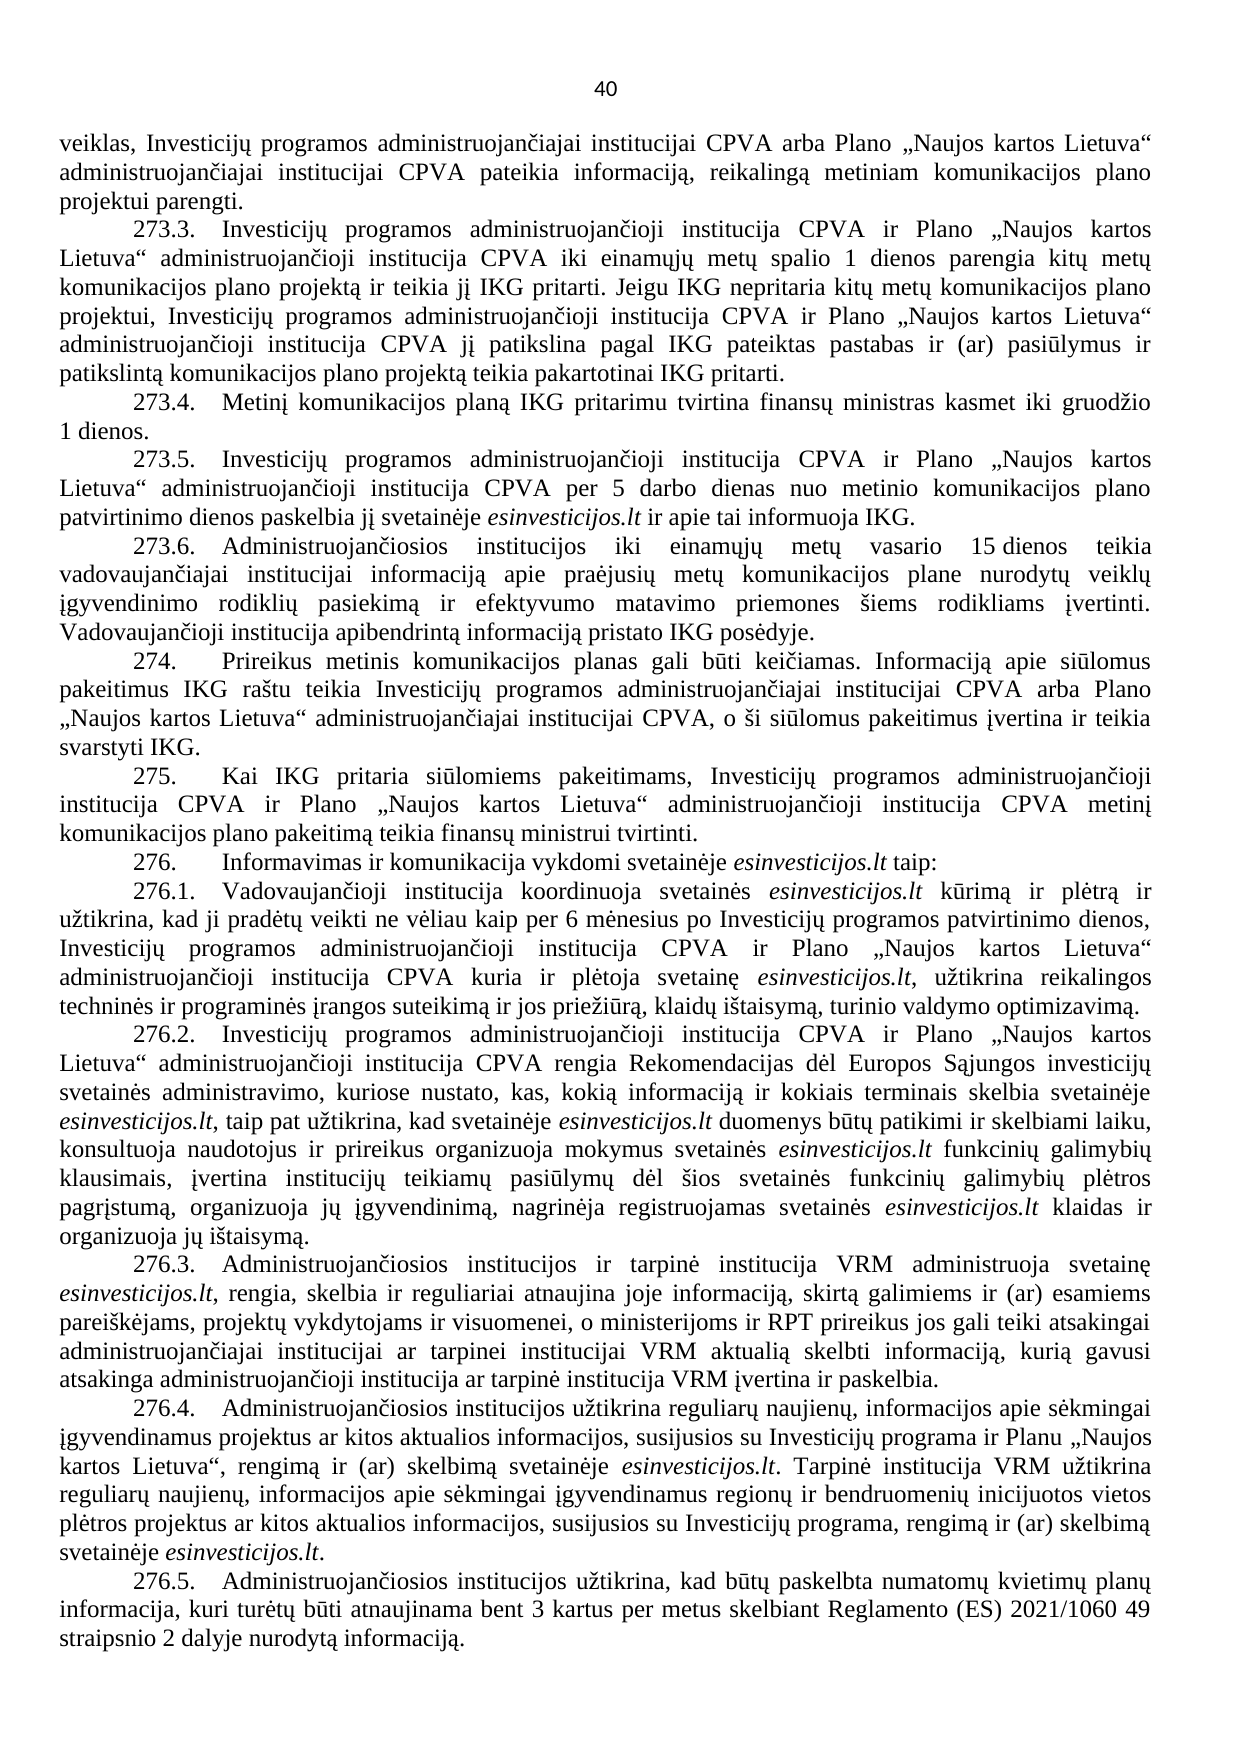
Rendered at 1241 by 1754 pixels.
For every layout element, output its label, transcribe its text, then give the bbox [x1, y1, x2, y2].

text 273.4. Metinį komunikacijos planą IKG pritarimu tvirtina finansų ministras kasmet iki gruodžio 1 dienos. [59, 387, 1152, 444]
text 274. Prireikus metinis komunikacijos planas gali būti keičiamas. Informaciją apie siūlomus pakeitimus IKG raštu teikia Investicijų programos administruojančiajai institucijai CPVA arba Plano „Naujos kartos Lietuva“ administruojančiajai institucijai CPVA, o ši siūlomus pakeitimus įvertina ir teikia svarstyti IKG. [59, 646, 1152, 761]
text 273.6. Administruojančiosios institucijos iki einamųjų metų vasario 15 dienos teikia vadovaujančiajai institucijai informaciją apie praėjusių metų komunikacijos plane nurodytų veiklų įgyvendinimo rodiklių pasiekimą ir efektyvumo matavimo priemones šiems rodikliams įvertinti. Vadovaujančioji institucija apibendrintą informaciją pristato IKG posėdyje. [59, 531, 1152, 646]
text 276.4. Administruojančiosios institucijos užtikrina reguliarų naujienų, informacijos apie sėkmingai įgyvendinamus projektus ar kitos aktualios informacijos, susijusios su Investicijų programa ir Planu „Naujos kartos Lietuva“, rengimą ir (ar) skelbimą svetainėje esinvesticijos.lt. Tarpinė institucija VRM užtikrina reguliarų naujienų, informacijos apie sėkmingai įgyvendinamus regionų ir bendruomenių inicijuotos vietos plėtros projektus ar kitos aktualios informacijos, susijusios su Investicijų programa, rengimą ir (ar) skelbimą svetainėje esinvesticijos.lt. [59, 1393, 1152, 1566]
text 273.5. Investicijų programos administruojančioji institucija CPVA ir Plano „Naujos kartos Lietuva“ administruojančioji institucija CPVA per 5 darbo dienas nuo metinio komunikacijos plano patvirtinimo dienos paskelbia jį svetainėje esinvesticijos.lt ir apie tai informuoja IKG. [59, 444, 1152, 531]
text 276.2. Investicijų programos administruojančioji institucija CPVA ir Plano „Naujos kartos Lietuva“ administruojančioji institucija CPVA rengia Rekomendacijas dėl Europos Sąjungos investicijų svetainės administravimo, kuriose nustato, kas, kokią informaciją ir kokiais terminais skelbia svetainėje esinvesticijos.lt, taip pat užtikrina, kad svetainėje esinvesticijos.lt duomenys būtų patikimi ir skelbiami laiku, konsultuoja naudotojus ir prireikus organizuoja mokymus svetainės esinvesticijos.lt funkcinių galimybių klausimais, įvertina institucijų teikiamų pasiūlymų dėl šios svetainės funkcinių galimybių plėtros pagrįstumą, organizuoja jų įgyvendinimą, nagrinėja registruojamas svetainės esinvesticijos.lt klaidas ir organizuoja jų ištaisymą. [59, 1019, 1152, 1249]
text veiklas, Investicijų programos administruojančiajai institucijai CPVA arba Plano „Naujos kartos Lietuva“ administruojančiajai institucijai CPVA pateikia informaciją, reikalingą metiniam komunikacijos plano projektui parengti. [59, 128, 1152, 214]
text 276. Informavimas ir komunikacija vykdomi svetainėje esinvesticijos.lt taip: [59, 847, 1152, 876]
text 276.3. Administruojančiosios institucijos ir tarpinė institucija VRM administruoja svetainę esinvesticijos.lt, rengia, skelbia ir reguliariai atnaujina joje informaciją, skirtą galimiems ir (ar) esamiems pareiškėjams, projektų vykdytojams ir visuomenei, o ministerijoms ir RPT prireikus jos gali teiki atsakingai administruojančiajai institucijai ar tarpinei institucijai VRM aktualią skelbti informaciją, kurią gavusi atsakinga administruojančioji institucija ar tarpinė institucija VRM įvertina ir paskelbia. [59, 1249, 1152, 1393]
text 273.3. Investicijų programos administruojančioji institucija CPVA ir Plano „Naujos kartos Lietuva“ administruojančioji institucija CPVA iki einamųjų metų spalio 1 dienos parengia kitų metų komunikacijos plano projektą ir teikia jį IKG pritarti. Jeigu IKG nepritaria kitų metų komunikacijos plano projektui, Investicijų programos administruojančioji institucija CPVA ir Plano „Naujos kartos Lietuva“ administruojančioji institucija CPVA jį patikslina pagal IKG pateiktas pastabas ir (ar) pasiūlymus ir patikslintą komunikacijos plano projektą teikia pakartotinai IKG pritarti. [59, 214, 1152, 387]
text 275. Kai IKG pritaria siūlomiems pakeitimams, Investicijų programos administruojančioji institucija CPVA ir Plano „Naujos kartos Lietuva“ administruojančioji institucija CPVA metinį komunikacijos plano pakeitimą teikia finansų ministrui tvirtinti. [59, 761, 1152, 847]
text 276.1. Vadovaujančioji institucija koordinuoja svetainės esinvesticijos.lt kūrimą ir plėtrą ir užtikrina, kad ji pradėtų veikti ne vėliau kaip per 6 mėnesius po Investicijų programos patvirtinimo dienos, Investicijų programos administruojančioji institucija CPVA ir Plano „Naujos kartos Lietuva“ administruojančioji institucija CPVA kuria ir plėtoja svetainę esinvesticijos.lt, užtikrina reikalingos techninės ir programinės įrangos suteikimą ir jos priežiūrą, klaidų ištaisymą, turinio valdymo optimizavimą. [59, 876, 1152, 1019]
text 276.5. Administruojančiosios institucijos užtikrina, kad būtų paskelbta numatomų kvietimų planų informacija, kuri turėtų būti atnaujinama bent 3 kartus per metus skelbiant Reglamento (ES) 2021/1060 49 straipsnio 2 dalyje nurodytą informaciją. [59, 1566, 1152, 1652]
